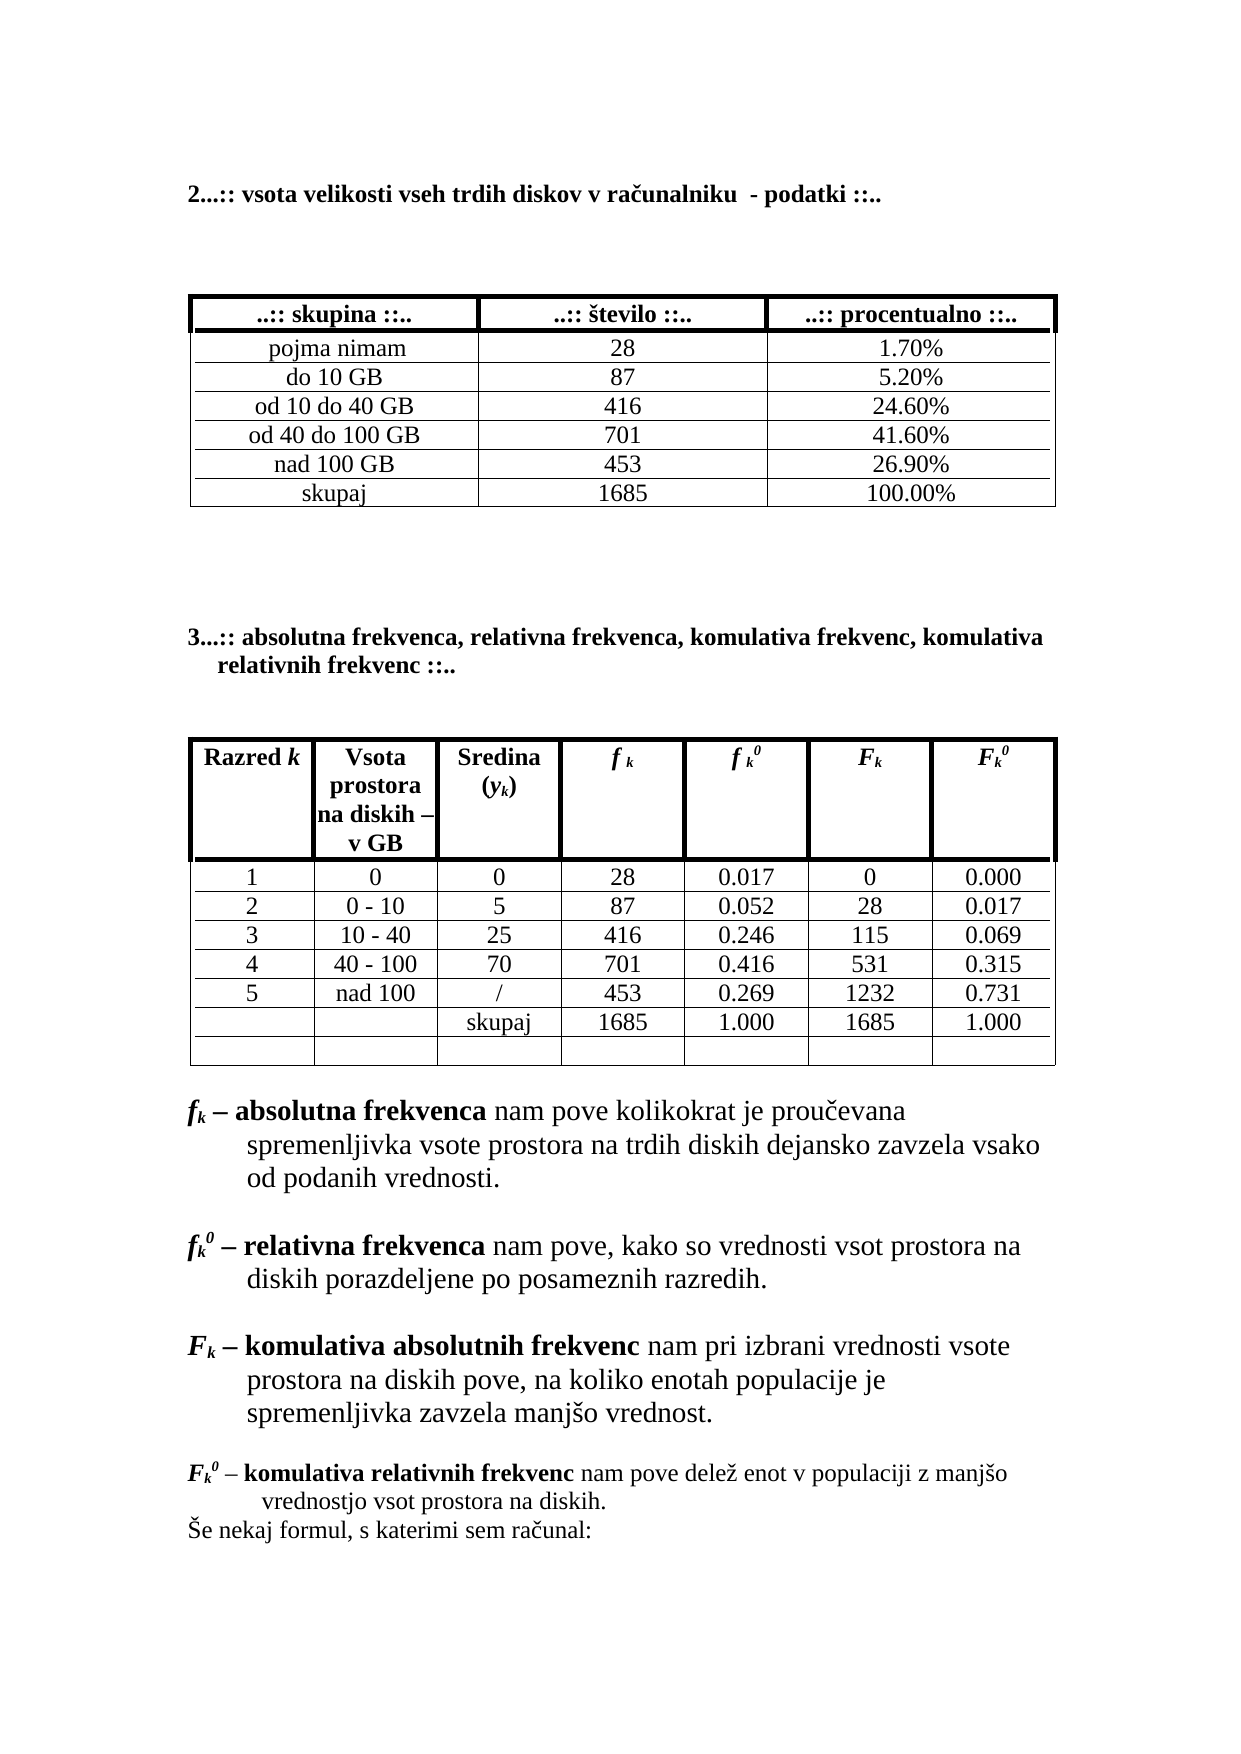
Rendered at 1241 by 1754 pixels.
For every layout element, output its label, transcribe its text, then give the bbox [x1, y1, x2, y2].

table_cell 0.017 [685, 862, 808, 891]
table_cell 416 [479, 392, 767, 419]
table_cell [315, 1037, 437, 1064]
table_cell [315, 1008, 437, 1036]
table_cell 0 [315, 862, 437, 891]
table_header Fk [811, 742, 929, 857]
table_cell 24.60% [768, 391, 1055, 419]
table_cell 1232 [809, 979, 932, 1007]
list Še nekaj formul, s katerimi sem računal: [187, 1515, 1053, 1544]
table_cell od 40 do 100 GB [191, 420, 478, 448]
table_cell 87 [562, 892, 684, 920]
table_cell 26.90% [768, 449, 1055, 477]
table_header Razred k [193, 742, 311, 857]
table_cell 5.20% [768, 362, 1055, 391]
table_cell [685, 1037, 808, 1064]
table_cell nad 100 [315, 979, 437, 1007]
text fk – absolutna frekvenca nam pove kolikokrat je proučevana spremenljivka vsote prostora na trdih diskih dejansko zavzela vsako od podanih vrednosti. [187, 1093, 1053, 1194]
table_cell skupaj [438, 1008, 561, 1036]
table_cell 531 [809, 950, 932, 978]
table_cell / [438, 979, 561, 1007]
table_cell 0.000 [933, 857, 1055, 891]
list ..:: vsota velikosti vseh trdih diskov v računalniku - podatki ::.. [187, 179, 1053, 207]
table_cell 28 [809, 892, 932, 920]
table_cell 41.60% [768, 420, 1055, 448]
table_cell 1.70% [768, 328, 1055, 362]
table_cell 87 [479, 363, 767, 391]
table_header Vsota prostora na diskih – v GB [316, 742, 435, 857]
table_cell 28 [479, 333, 767, 362]
table_cell 0.416 [685, 950, 808, 978]
list Fk0 – komulativa relativnih frekvenc nam pove delež enot v populaciji z manjšo vrednostjo vsot prostora na diskih. [187, 1458, 1053, 1515]
table_header f k0 [687, 742, 806, 857]
table_header Sredina (yk) [440, 742, 558, 857]
table_cell pojma nimam [191, 328, 478, 362]
table_cell [191, 1036, 314, 1064]
table_cell skupaj [191, 478, 478, 506]
table_cell 453 [479, 450, 767, 477]
table_cell 0.315 [933, 949, 1055, 978]
list ..:: absolutna frekvenca, relativna frekvenca, komulativa frekvenc, komulativa relativnih frekvenc ::.. [187, 622, 1053, 679]
table_cell 25 [438, 921, 561, 949]
table_cell 0.052 [685, 892, 808, 920]
list Fk – komulativa absolutnih frekvenc nam pri izbrani vrednosti vsote prostora na diskih pove, na koliko enotah populacije je spremenljivka zavzela manjšo vrednost. [187, 1328, 1053, 1429]
table_cell 5 [438, 892, 561, 920]
table_cell 1.000 [933, 1007, 1055, 1036]
table_cell 2 [191, 891, 314, 920]
table_cell 5 [191, 978, 314, 1007]
table_cell 0.269 [685, 979, 808, 1007]
table_cell 1 [191, 857, 314, 891]
table_cell 70 [438, 950, 561, 978]
table_cell 0.069 [933, 920, 1055, 949]
table_cell 0 [809, 862, 932, 891]
table_cell od 10 do 40 GB [191, 391, 478, 419]
table_cell 115 [809, 921, 932, 949]
list fk0 – relativna frekvenca nam pove, kako so vrednosti vsot prostora na diskih porazdeljene po posameznih razredih. [187, 1228, 1053, 1295]
table_header ..:: število ::.. [481, 299, 764, 328]
table_header ..:: skupina ::.. [193, 299, 476, 328]
table_cell 1685 [809, 1008, 932, 1036]
table_cell 1.000 [685, 1008, 808, 1036]
table_cell 4 [191, 949, 314, 978]
table_header Fk0 [934, 742, 1053, 857]
table_cell 0.017 [933, 891, 1055, 920]
table_cell nad 100 GB [191, 449, 478, 477]
table_cell 1685 [479, 479, 767, 506]
table_header ..:: procentualno ::.. [769, 299, 1053, 328]
table_cell [933, 1036, 1055, 1064]
table_cell 453 [562, 979, 684, 1007]
table_cell [191, 1007, 314, 1036]
table_cell 0.731 [933, 978, 1055, 1007]
table_cell 40 - 100 [315, 950, 437, 978]
table_cell 0.246 [685, 921, 808, 949]
table_cell 3 [191, 920, 314, 949]
table_cell [562, 1037, 684, 1064]
table_cell 701 [479, 421, 767, 448]
table_cell 10 - 40 [315, 921, 437, 949]
table_header f k [563, 742, 682, 857]
table_cell do 10 GB [191, 362, 478, 391]
table_cell 28 [562, 862, 684, 891]
table_cell 100.00% [768, 478, 1055, 506]
table_cell 701 [562, 950, 684, 978]
table_cell 1685 [562, 1008, 684, 1036]
table_cell [809, 1037, 932, 1064]
table_cell [438, 1037, 561, 1064]
table_cell 0 [438, 862, 561, 891]
table_cell 0 - 10 [315, 892, 437, 920]
table_cell 416 [562, 921, 684, 949]
